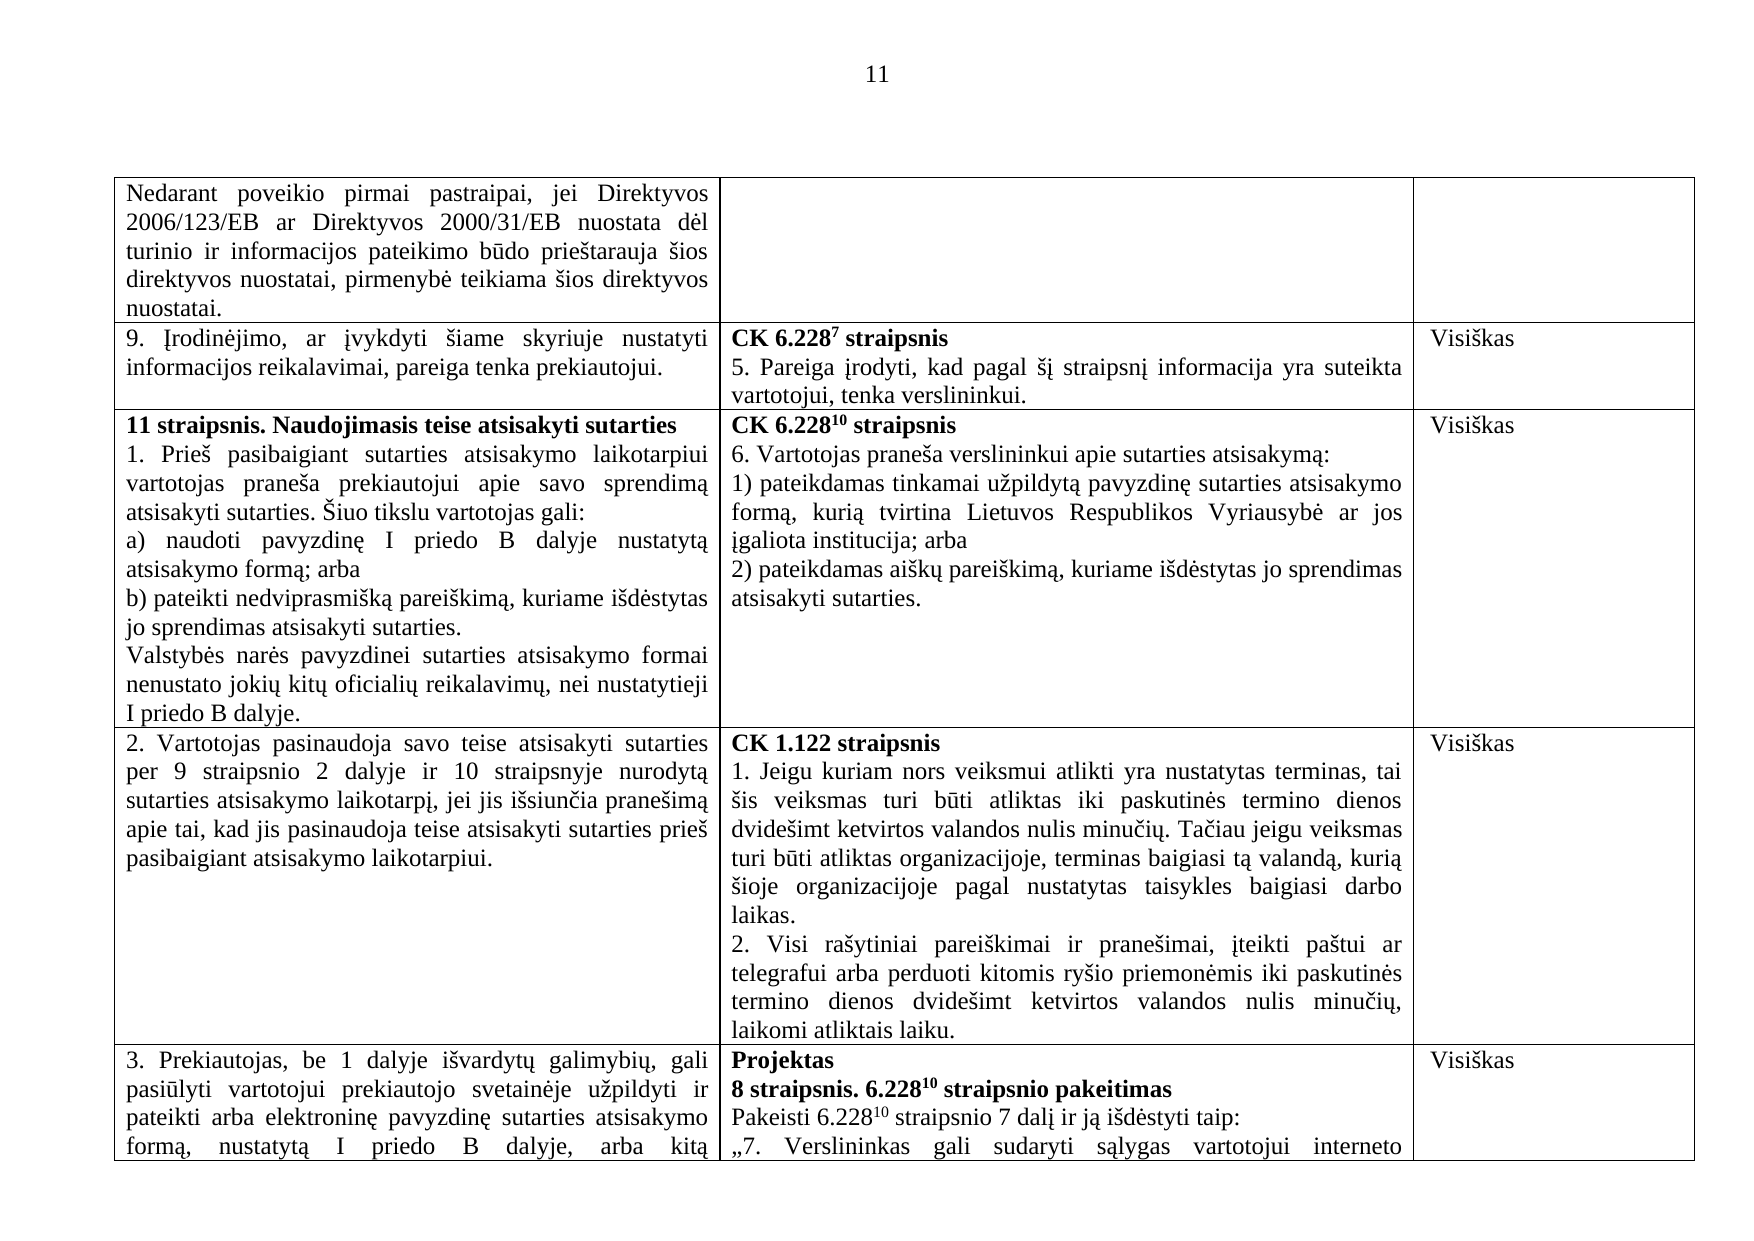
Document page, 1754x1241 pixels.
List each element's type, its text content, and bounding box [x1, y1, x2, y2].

table_cell Visiškas [1414, 410, 1694, 727]
table_cell [721, 178, 1413, 322]
table_cell CK 6.2287 straipsnis 5. Pareiga įrodyti, kad pagal šį straipsnį informacija yra suteikta vartotojui, tenka verslininkui. [721, 323, 1413, 409]
table_cell Visiškas [1414, 323, 1694, 409]
table_cell 9. Įrodinėjimo, ar įvykdyti šiame skyriuje nustatyti informacijos reikalavimai, pareiga tenka prekiautojui. [115, 323, 719, 409]
table_cell Visiškas [1414, 1045, 1694, 1160]
table_cell [1414, 178, 1694, 322]
table_cell 3. Prekiautojas, be 1 dalyje išvardytų galimybių, gali pasiūlyti vartotojui prekiautojo svetainėje užpildyti ir pateikti arba elektroninę pavyzdinę sutarties atsisakymo formą, nustatytą I priedo B dalyje, arba kitą [115, 1045, 719, 1160]
table_cell 11 straipsnis. Naudojimasis teise atsisakyti sutarties 1. Prieš pasibaigiant sutarties atsisakymo laikotarpiui vartotojas praneša prekiautojui apie savo sprendimą atsisakyti sutarties. Šiuo tikslu vartotojas gali: a) naudoti pavyzdinę I priedo B dalyje nustatytą atsisakymo formą; arba b) pateikti nedviprasmišką pareiškimą, kuriame išdėstytas jo sprendimas atsisakyti sutarties. Valstybės narės pavyzdinei sutarties atsisakymo formai nenustato jokių kitų oficialių reikalavimų, nei nustatytieji I priedo B dalyje. [115, 410, 719, 727]
table_cell Projektas 8 straipsnis. 6.22810 straipsnio pakeitimas Pakeisti 6.22810 straipsnio 7 dalį ir ją išdėstyti taip: „7. Verslininkas gali sudaryti sąlygas vartotojui interneto [721, 1045, 1413, 1160]
table_cell 2. Vartotojas pasinaudoja savo teise atsisakyti sutarties per 9 straipsnio 2 dalyje ir 10 straipsnyje nurodytą sutarties atsisakymo laikotarpį, jei jis išsiunčia pranešimą apie tai, kad jis pasinaudoja teise atsisakyti sutarties prieš pasibaigiant atsisakymo laikotarpiui. [115, 728, 719, 1044]
table_cell CK 1.122 straipsnis 1. Jeigu kuriam nors veiksmui atlikti yra nustatytas terminas, tai šis veiksmas turi būti atliktas iki paskutinės termino dienos dvidešimt ketvirtos valandos nulis minučių. Tačiau jeigu veiksmas turi būti atliktas organizacijoje, terminas baigiasi tą valandą, kurią šioje organizacijoje pagal nustatytas taisykles baigiasi darbo laikas. 2. Visi rašytiniai pareiškimai ir pranešimai, įteikti paštui ar telegrafui arba perduoti kitomis ryšio priemonėmis iki paskutinės termino dienos dvidešimt ketvirtos valandos nulis minučių, laikomi atliktais laiku. [721, 728, 1413, 1044]
table_cell CK 6.22810 straipsnis 6. Vartotojas praneša verslininkui apie sutarties atsisakymą: 1) pateikdamas tinkamai užpildytą pavyzdinę sutarties atsisakymo formą, kurią tvirtina Lietuvos Respublikos Vyriausybė ar jos įgaliota institucija; arba 2) pateikdamas aiškų pareiškimą, kuriame išdėstytas jo sprendimas atsisakyti sutarties. [721, 410, 1413, 727]
table_cell Nedarant poveikio pirmai pastraipai, jei Direktyvos 2006/123/EB ar Direktyvos 2000/31/EB nuostata dėl turinio ir informacijos pateikimo būdo prieštarauja šios direktyvos nuostatai, pirmenybė teikiama šios direktyvos nuostatai. [115, 178, 719, 322]
table_cell Visiškas [1414, 728, 1694, 1044]
